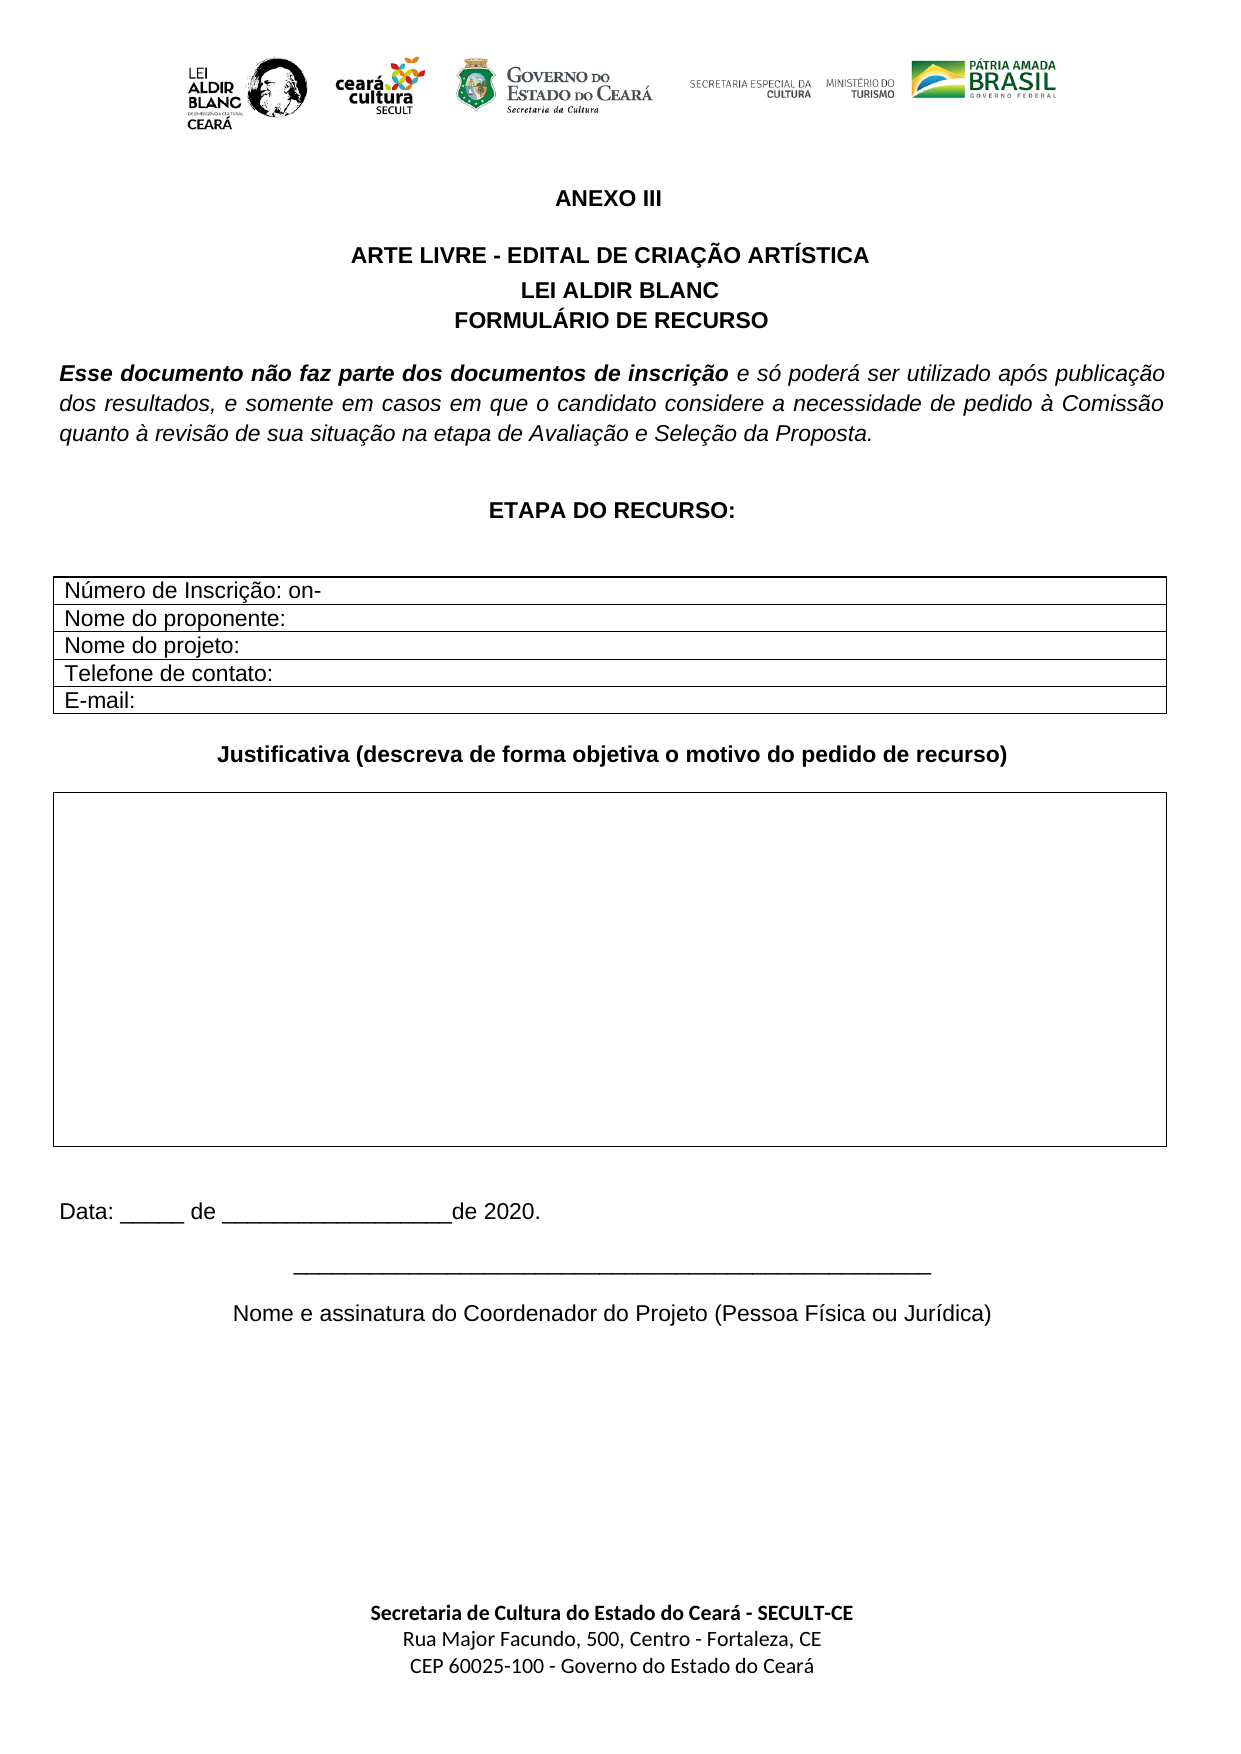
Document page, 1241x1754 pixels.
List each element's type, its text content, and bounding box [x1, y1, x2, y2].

text Data: _____ de __________________de 2020. [59, 1198, 1165, 1225]
text ETAPA DO RECURSO: [59, 497, 1165, 524]
text ANEXO III [60, 184, 1156, 211]
table_cell Nome do proponente: [54, 605, 1166, 631]
text LEI ALDIR BLANC [59, 277, 1161, 303]
text __________________________________________________ [59, 1249, 1165, 1276]
text Esse documento não faz parte dos documentos de inscrição e só poderá ser utilizado após publicação dos resultados, e somente em casos em que o candidato considere a necessidade de pedido à Comissão quanto à revisão de sua situação na etapa de Avaliação e Seleção da Proposta. [59, 359, 1165, 446]
table_header [54, 793, 1166, 1146]
picture [142, 30, 1083, 149]
table_cell Nome do projeto: [54, 632, 1166, 658]
table_cell E-mail: [54, 687, 1166, 713]
text Nome e assinatura do Coordenador do Projeto (Pessoa Física ou Jurídica) [59, 1300, 1165, 1327]
table_cell Telefone de contato: [54, 660, 1166, 686]
text ARTE LIVRE - EDITAL DE CRIAÇÃO ARTÍSTICA [59, 242, 1161, 268]
text FORMULÁRIO DE RECURSO [60, 307, 1156, 333]
table_header Número de Inscrição: on- [54, 578, 1166, 604]
text Justificativa (descreva de forma objetiva o motivo do pedido de recurso) [59, 741, 1165, 767]
